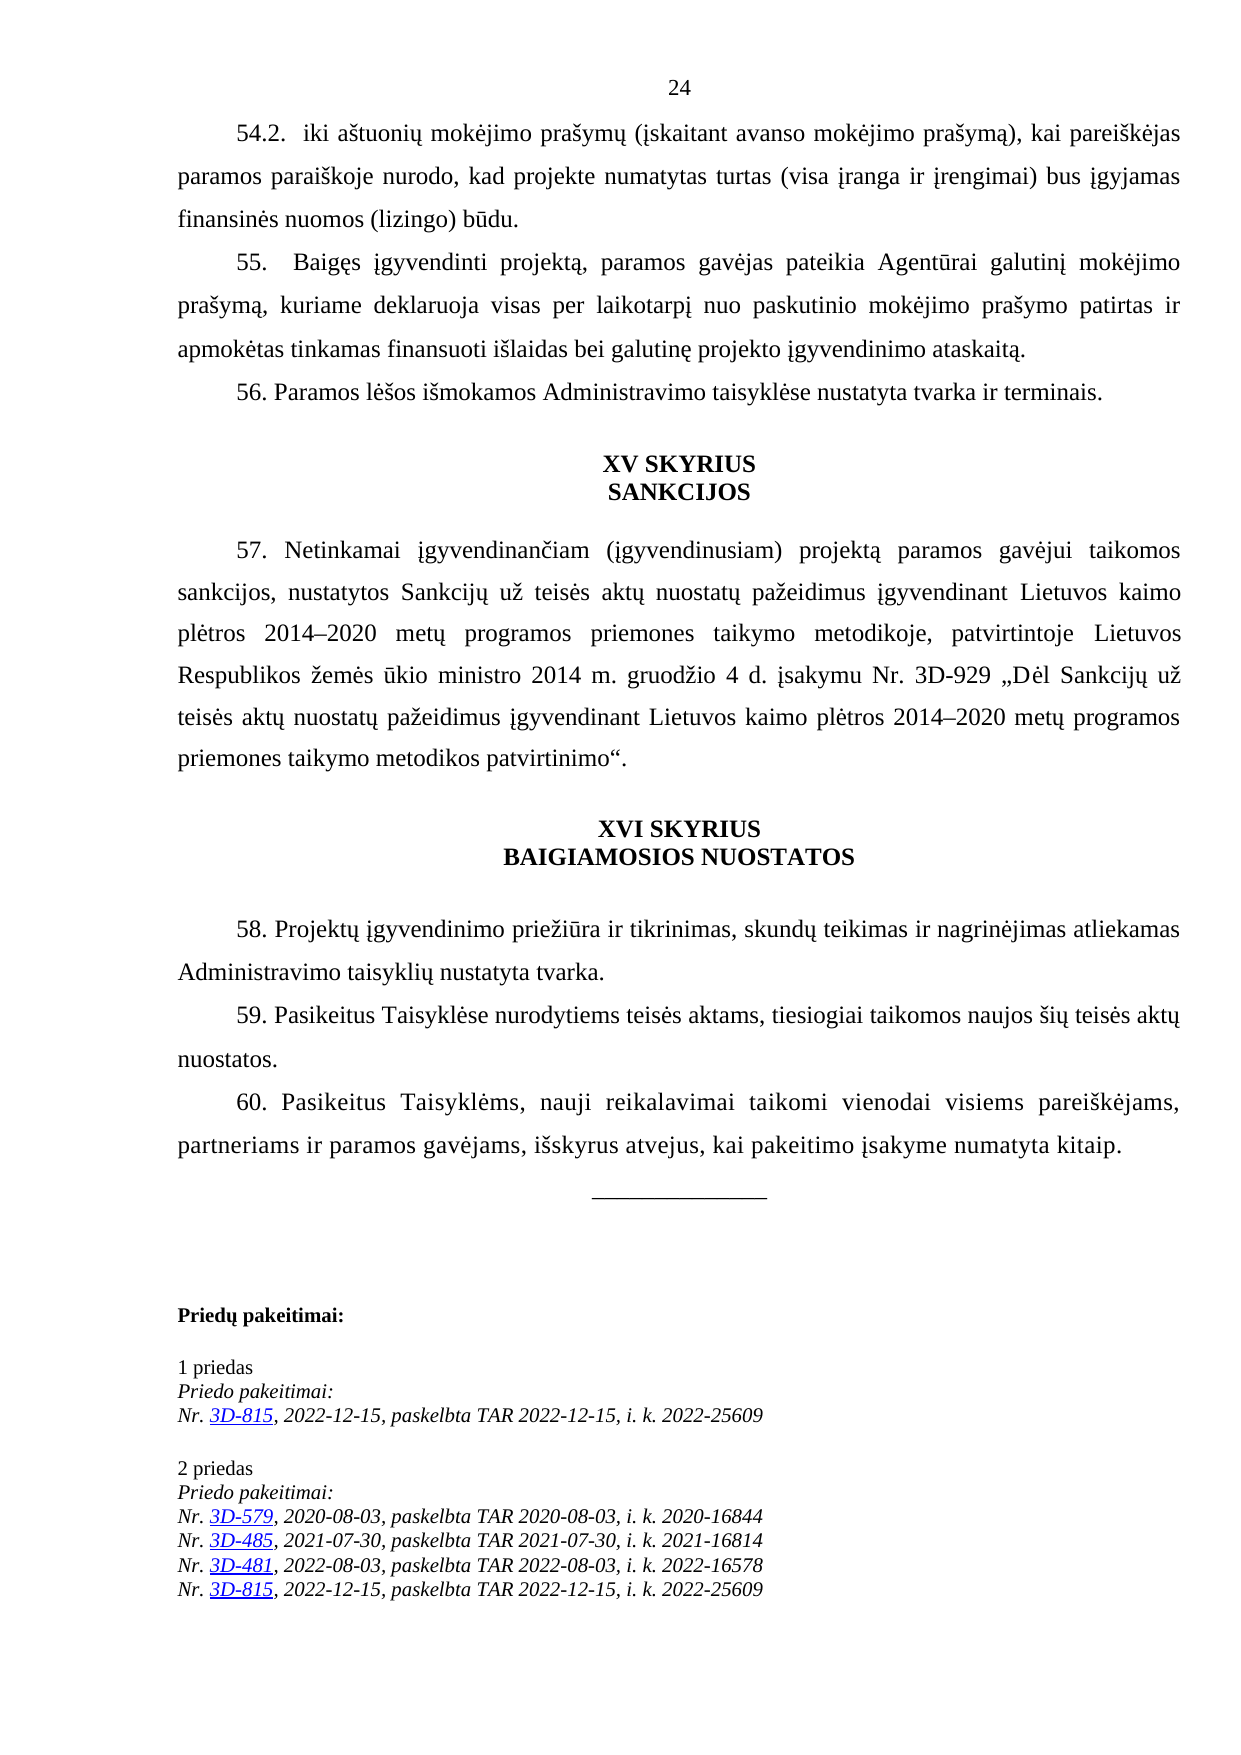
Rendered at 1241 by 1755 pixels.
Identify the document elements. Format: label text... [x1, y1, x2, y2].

text Priedo pakeitimai: [177, 1379, 1181, 1403]
text 56. Paramos lėšos išmokamos Administravimo taisyklėse nustatyta tvarka ir terminais. [177, 377, 1181, 406]
text 54.2. iki aštuonių mokėjimo prašymų (įskaitant avanso mokėjimo prašymą), kai pareiškėjas paramos paraiškoje nurodo, kad projekte numatytas turtas (visa įranga ir įrengimai) bus įgyjamas finansinės nuomos (lizingo) būdu. [177, 118, 1181, 233]
text SANKCIJOS [177, 477, 1181, 506]
text XVI SKYRIUS [177, 814, 1181, 842]
text 57. Netinkamai įgyvendinančiam (įgyvendinusiam) projektą paramos gavėjui taikomos sankcijos, nustatytos Sankcijų už teisės aktų nuostatų pažeidimus įgyvendinant Lietuvos kaimo plėtros 2014–2020 metų programos priemones taikymo metodikoje, patvirtintoje Lietuvos Respublikos žemės ūkio ministro 2014 m. gruodžio 4 d. įsakymu Nr. 3D-929 „Dėl Sankcijų už teisės aktų nuostatų pažeidimus įgyvendinant Lietuvos kaimo plėtros 2014–2020 metų programos priemones taikymo metodikos patvirtinimo“. [177, 535, 1181, 772]
text 58. Projektų įgyvendinimo priežiūra ir tikrinimas, skundų teikimas ir nagrinėjimas atliekamas Administravimo taisyklių nustatyta tvarka. [177, 914, 1181, 986]
text Nr. 3D-815, 2022-12-15, paskelbta TAR 2022-12-15, i. k. 2022-25609 [177, 1577, 1181, 1601]
text 55. Baigęs įgyvendinti projektą, paramos gavėjas pateikia Agentūrai galutinį mokėjimo prašymą, kuriame deklaruoja visas per laikotarpį nuo paskutinio mokėjimo prašymo patirtas ir apmokėtas tinkamas finansuoti išlaidas bei galutinę projekto įgyvendinimo ataskaitą. [177, 247, 1181, 362]
text Nr. 3D-485, 2021-07-30, paskelbta TAR 2021-07-30, i. k. 2021-16814 [177, 1528, 1181, 1552]
text Nr. 3D-815, 2022-12-15, paskelbta TAR 2022-12-15, i. k. 2022-25609 [177, 1403, 1181, 1427]
text 60. Pasikeitus Taisyklėms, nauji reikalavimai taikomi vienodai visiems pareiškėjams, partneriams ir paramos gavėjams, išskyrus atvejus, kai pakeitimo įsakyme numatyta kitaip. [177, 1087, 1181, 1159]
text Nr. 3D-579, 2020-08-03, paskelbta TAR 2020-08-03, i. k. 2020-16844 [177, 1504, 1181, 1528]
text BAIGIAMOSIOS NUOSTATOS [177, 842, 1181, 871]
text Priedų pakeitimai: [177, 1302, 1181, 1327]
text XV SKYRIUS [177, 449, 1181, 477]
text ______________ [177, 1173, 1181, 1202]
text 1 priedas [177, 1355, 1181, 1379]
text Nr. 3D-481, 2022-08-03, paskelbta TAR 2022-08-03, i. k. 2022-16578 [177, 1552, 1181, 1577]
text 59. Pasikeitus Taisyklėse nurodytiems teisės aktams, tiesiogiai taikomos naujos šių teisės aktų nuostatos. [177, 1001, 1181, 1072]
text Priedo pakeitimai: [177, 1480, 1181, 1504]
text 2 priedas [177, 1456, 1181, 1480]
